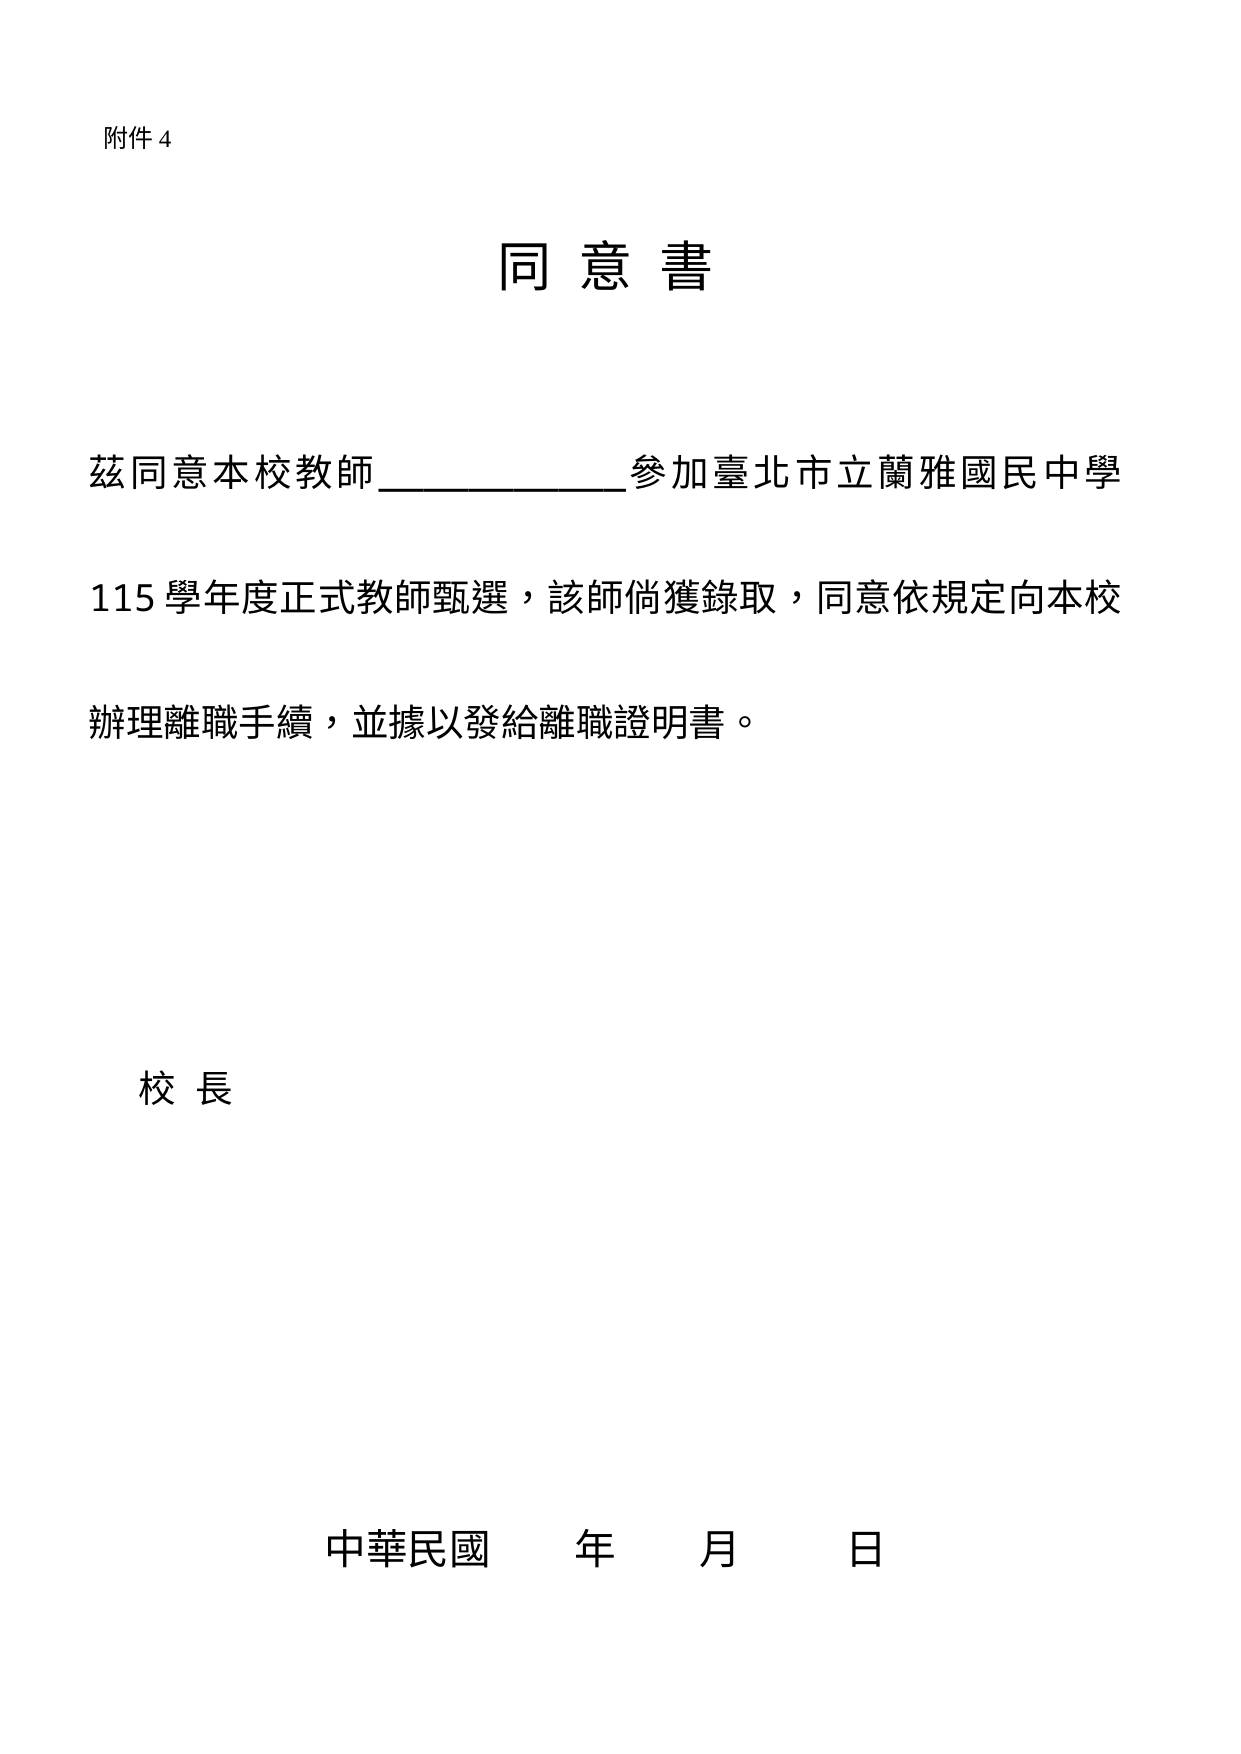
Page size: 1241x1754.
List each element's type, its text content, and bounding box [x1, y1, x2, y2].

text 校 長 [139, 1045, 1122, 1107]
text 茲同意本校教師___________參加臺北市立蘭雅國民中學115學年度正式教師甄選，該師倘獲錄取，同意依規定向本校辦理離職手續，並據以發給離職證明書。 [89, 428, 1122, 741]
text 同 意 書 [89, 189, 1122, 314]
text 中華民國 年 月 日 [89, 1521, 1122, 1575]
text 附件4 [103, 119, 209, 155]
